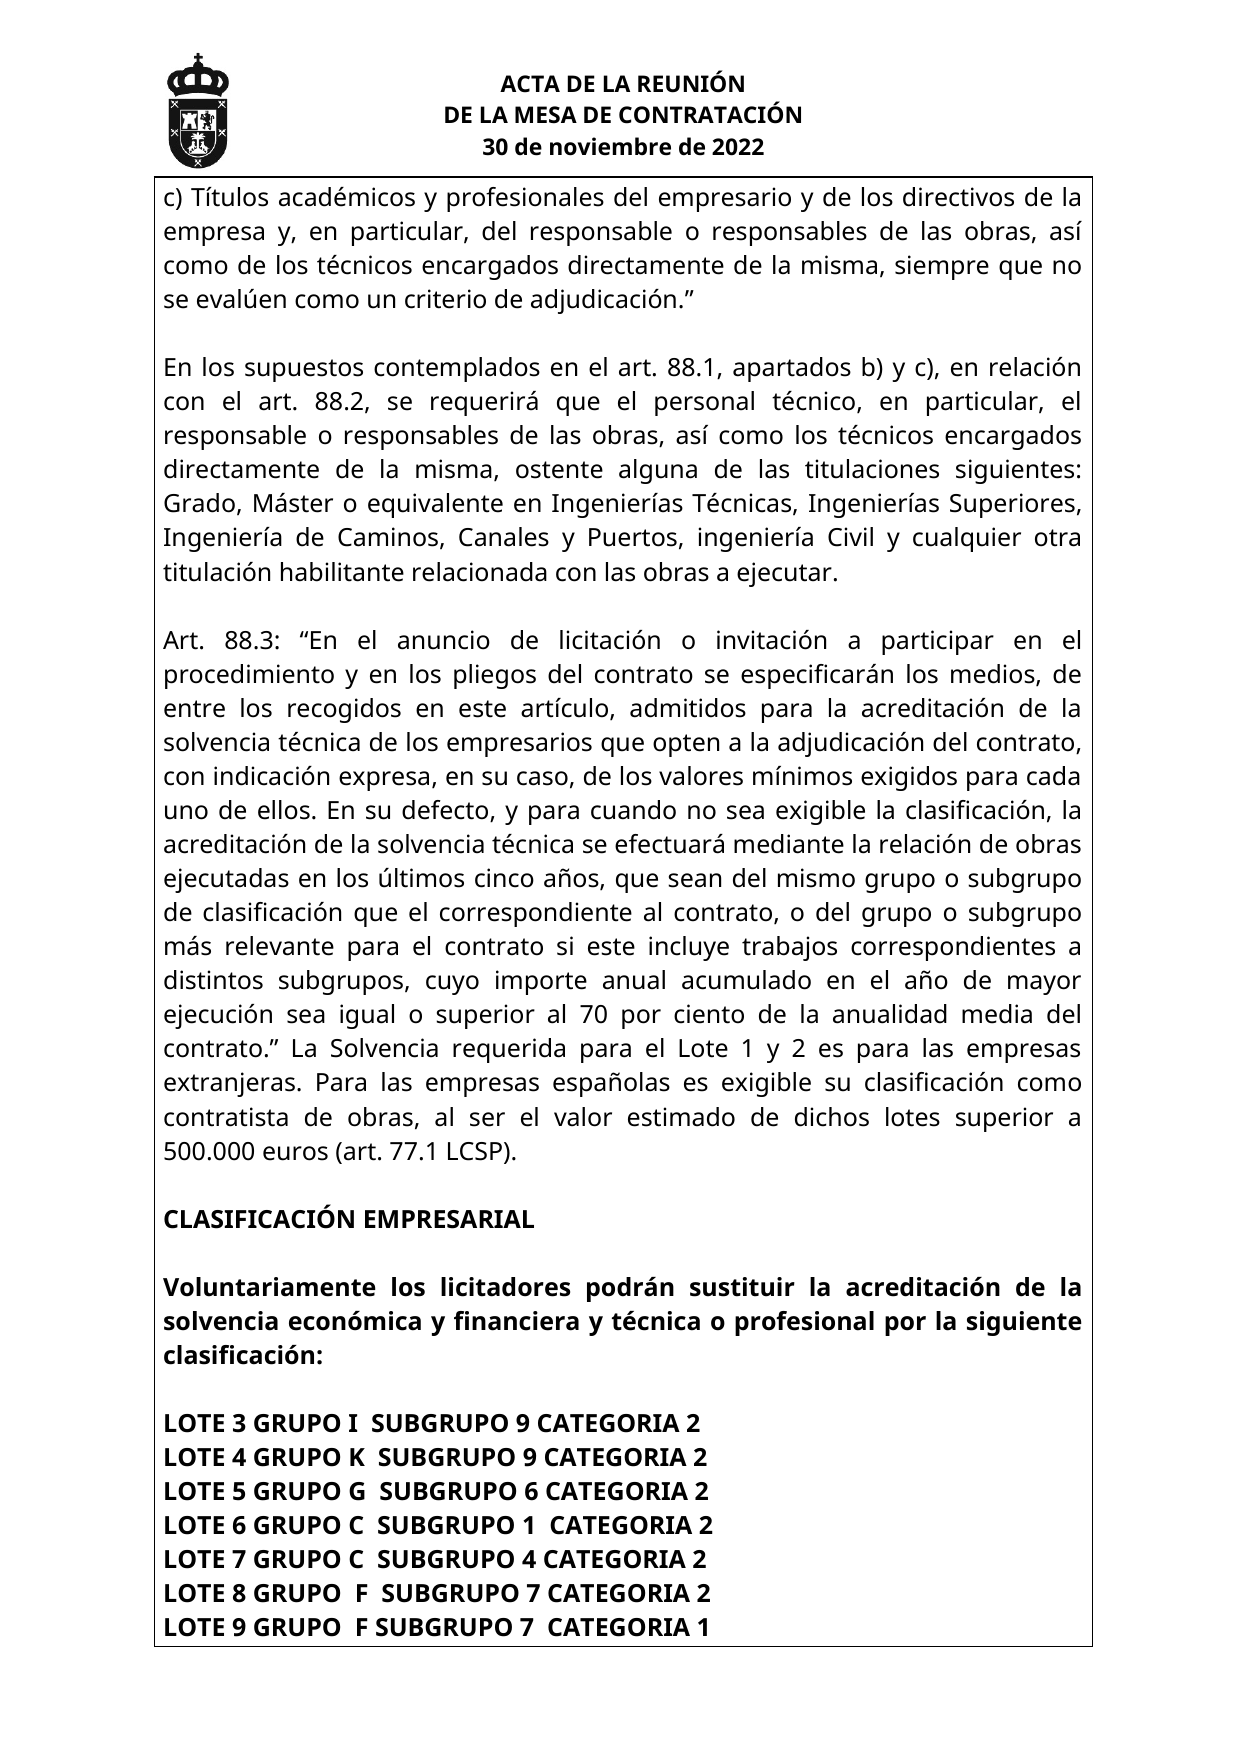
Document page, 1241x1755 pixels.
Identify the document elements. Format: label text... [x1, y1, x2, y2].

text Art. 88.3: “En el anuncio de licitación o invitación a participar en el procedimiento y en los pliegos del contrato se especificarán los medios, de entre los recogidos en este artículo, admitidos para la acreditación de la solvencia técnica de los empresarios que opten a la adjudicación del contrato, con indicación expresa, en su caso, de los valores mínimos exigidos para cada uno de ellos. En su defecto, y para cuando no sea exigible la clasificación, la acreditación de la solvencia técnica se efectuará mediante la relación de obras ejecutadas en los últimos cinco años, que sean del mismo grupo o subgrupo de clasificación que el correspondiente al contrato, o del grupo o subgrupo más relevante para el contrato si este incluye trabajos correspondientes a distintos subgrupos, cuyo importe anual acumulado en el año de mayor ejecución sea igual o superior al 70 por ciento de la anualidad media del contrato.” La Solvencia requerida para el Lote 1 y 2 es para las empresas extranjeras. Para las empresas españolas es exigible su clasificación como contratista de obras, al ser el valor estimado de dichos lotes superior a 500.000 euros (art. 77.1 LCSP). [155, 619, 1092, 1167]
text LOTE 7 GRUPO C SUBGRUPO 4 CATEGORIA 2 [155, 1539, 1092, 1573]
text LOTE 8 GRUPO F SUBGRUPO 7 CATEGORIA 2 [155, 1573, 1092, 1607]
text LOTE 5 GRUPO G SUBGRUPO 6 CATEGORIA 2 [155, 1471, 1092, 1505]
text En los supuestos contemplados en el art. 88.1, apartados b) y c), en relación con el art. 88.2, se requerirá que el personal técnico, en particular, el responsable o responsables de las obras, así como los técnicos encargados directamente de la misma, ostente alguna de las titulaciones siguientes: Grado, Máster o equivalente en Ingenierías Técnicas, Ingenierías Superiores, Ingeniería de Caminos, Canales y Puertos, ingeniería Civil y cualquier otra titulación habilitante relacionada con las obras a ejecutar. [155, 347, 1092, 588]
text c) Títulos académicos y profesionales del empresario y de los directivos de la empresa y, en particular, del responsable o responsables de las obras, así como de los técnicos encargados directamente de la misma, siempre que no se evalúen como un criterio de adjudicación.” [155, 178, 1092, 316]
picture [164, 50, 231, 171]
text CLASIFICACIÓN EMPRESARIAL [155, 1198, 1092, 1235]
text Voluntariamente los licitadores podrán sustituir la acreditación de la solvencia económica y financiera y técnica o profesional por la siguiente clasificación: [155, 1266, 1092, 1372]
text LOTE 6 GRUPO C SUBGRUPO 1 CATEGORIA 2 [155, 1505, 1092, 1539]
text LOTE 9 GRUPO F SUBGRUPO 7 CATEGORIA 1 [155, 1607, 1092, 1646]
text LOTE 3 GRUPO I SUBGRUPO 9 CATEGORIA 2 [155, 1403, 1092, 1437]
text LOTE 4 GRUPO K SUBGRUPO 9 CATEGORIA 2 [155, 1437, 1092, 1471]
